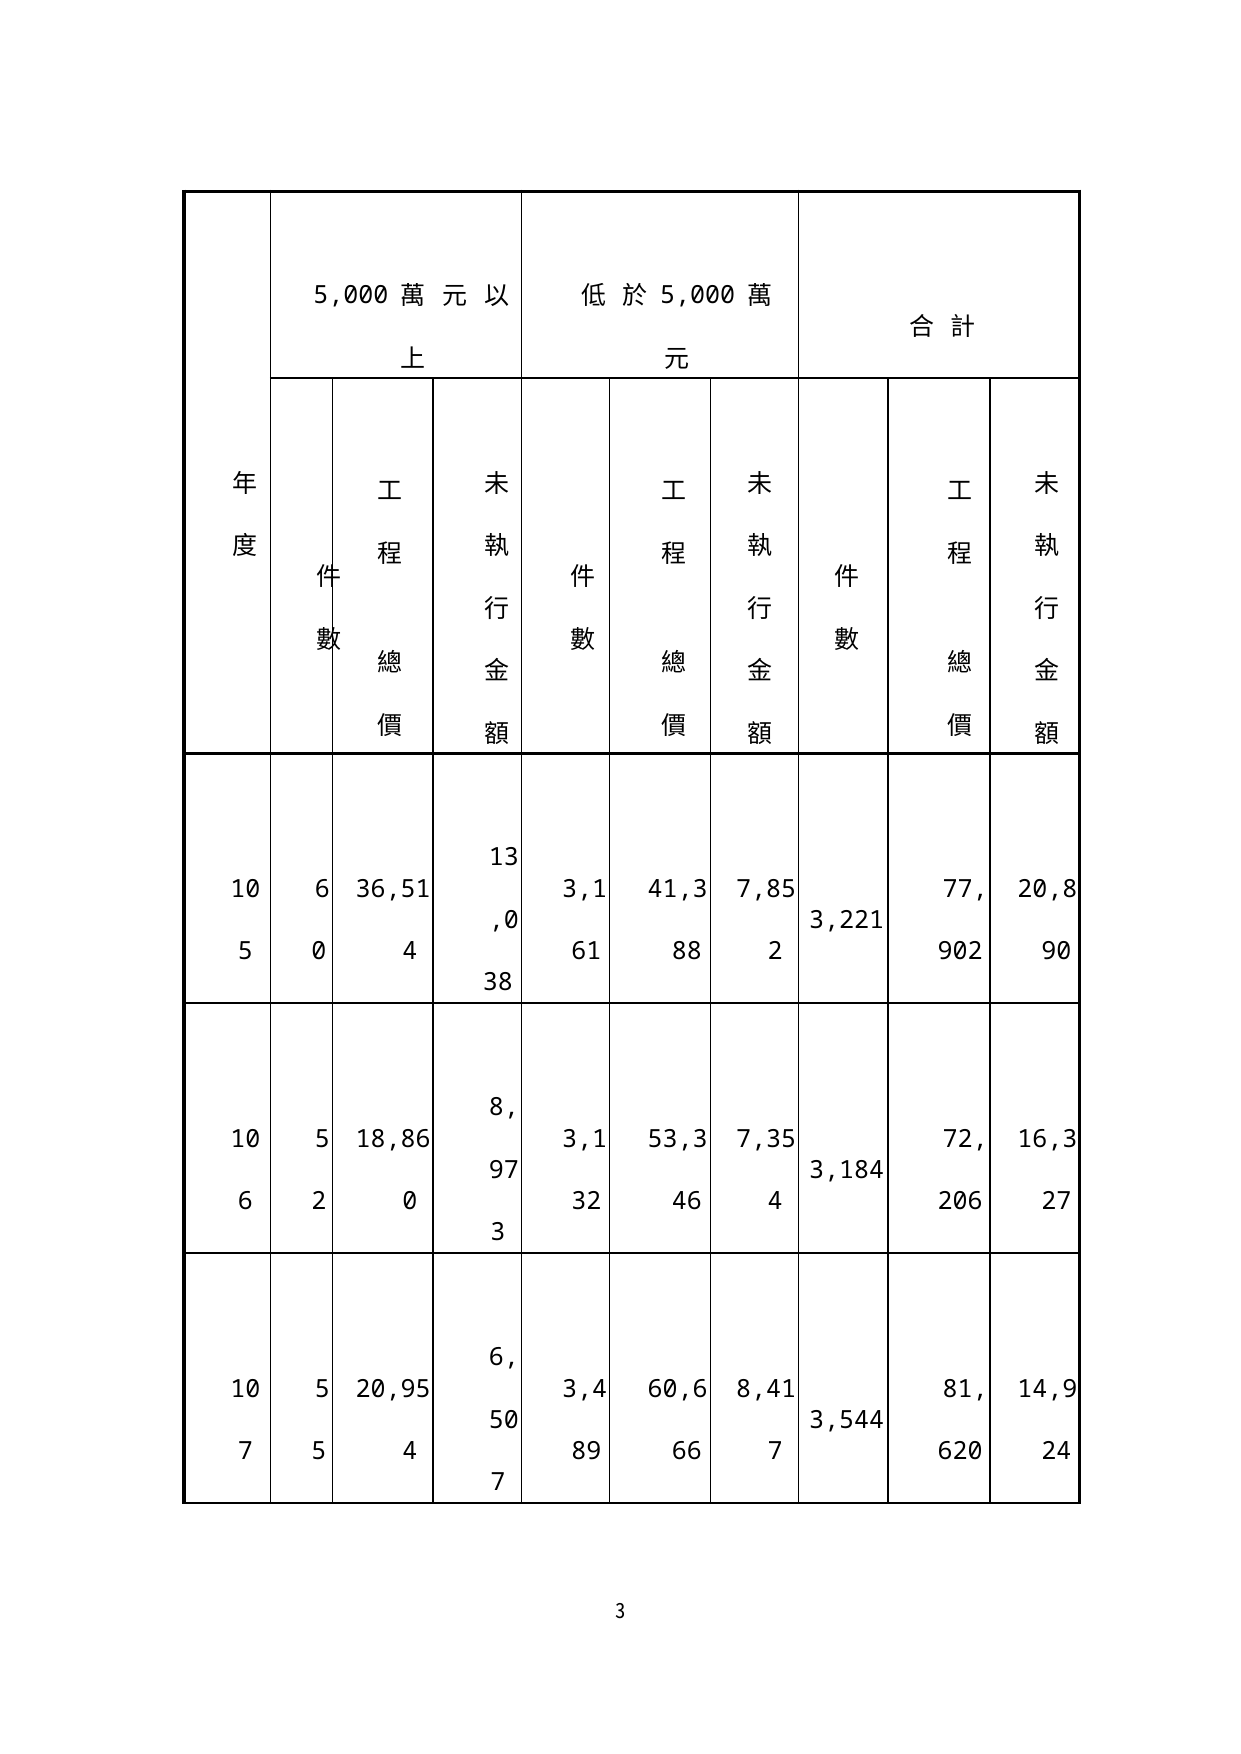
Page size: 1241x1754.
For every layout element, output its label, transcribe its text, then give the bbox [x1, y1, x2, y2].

table_cell 20,954 [333, 1254, 432, 1502]
table_cell 未執行金額 [434, 379, 521, 752]
table_cell 105 [186, 755, 270, 1002]
table_cell 13,038 [434, 755, 521, 1002]
table_cell 60 [271, 755, 332, 1002]
table_cell 件數 [271, 379, 332, 752]
table_cell 106 [186, 1004, 270, 1252]
table_cell 16,327 [991, 1004, 1078, 1252]
table_cell 72,206 [889, 1004, 989, 1252]
table_cell 77,902 [889, 755, 989, 1002]
table_cell 3,161 [522, 755, 609, 1002]
table_cell 件數 [799, 379, 887, 752]
table_cell 55 [271, 1254, 332, 1502]
table_cell 6,507 [434, 1254, 521, 1502]
table_cell 81,620 [889, 1254, 989, 1502]
table_cell 工程 總價 [889, 379, 989, 752]
table_cell 20,890 [991, 755, 1078, 1002]
table_cell 未執行金額 [991, 379, 1078, 752]
table_cell 52 [271, 1004, 332, 1252]
table_cell 18,860 [333, 1004, 432, 1252]
table_cell 工程 總價 [610, 379, 710, 752]
table_header 低於5,000萬元 [522, 193, 798, 377]
table_cell 7,852 [711, 755, 798, 1002]
table_cell 3,544 [799, 1254, 887, 1502]
table_header 年度 [186, 193, 270, 752]
table_cell 3,132 [522, 1004, 609, 1252]
table_cell 7,354 [711, 1004, 798, 1252]
table_cell 14,924 [991, 1254, 1078, 1502]
table_cell 36,514 [333, 755, 432, 1002]
table_cell 41,388 [610, 755, 710, 1002]
table_cell 53,346 [610, 1004, 710, 1252]
table_header 合計 [799, 193, 1078, 377]
table_cell 未執行金額 [711, 379, 798, 752]
table_cell 60,666 [610, 1254, 710, 1502]
table_cell 8,973 [434, 1004, 521, 1252]
table_cell 3,221 [799, 755, 887, 1002]
table_cell 107 [186, 1254, 270, 1502]
table_cell 3,184 [799, 1004, 887, 1252]
table_cell 8,417 [711, 1254, 798, 1502]
table_cell 3,489 [522, 1254, 609, 1502]
table_header 5,000萬元以上 [271, 193, 521, 377]
table_cell 工程 總價 [333, 379, 432, 752]
table_cell 件數 [522, 379, 609, 752]
